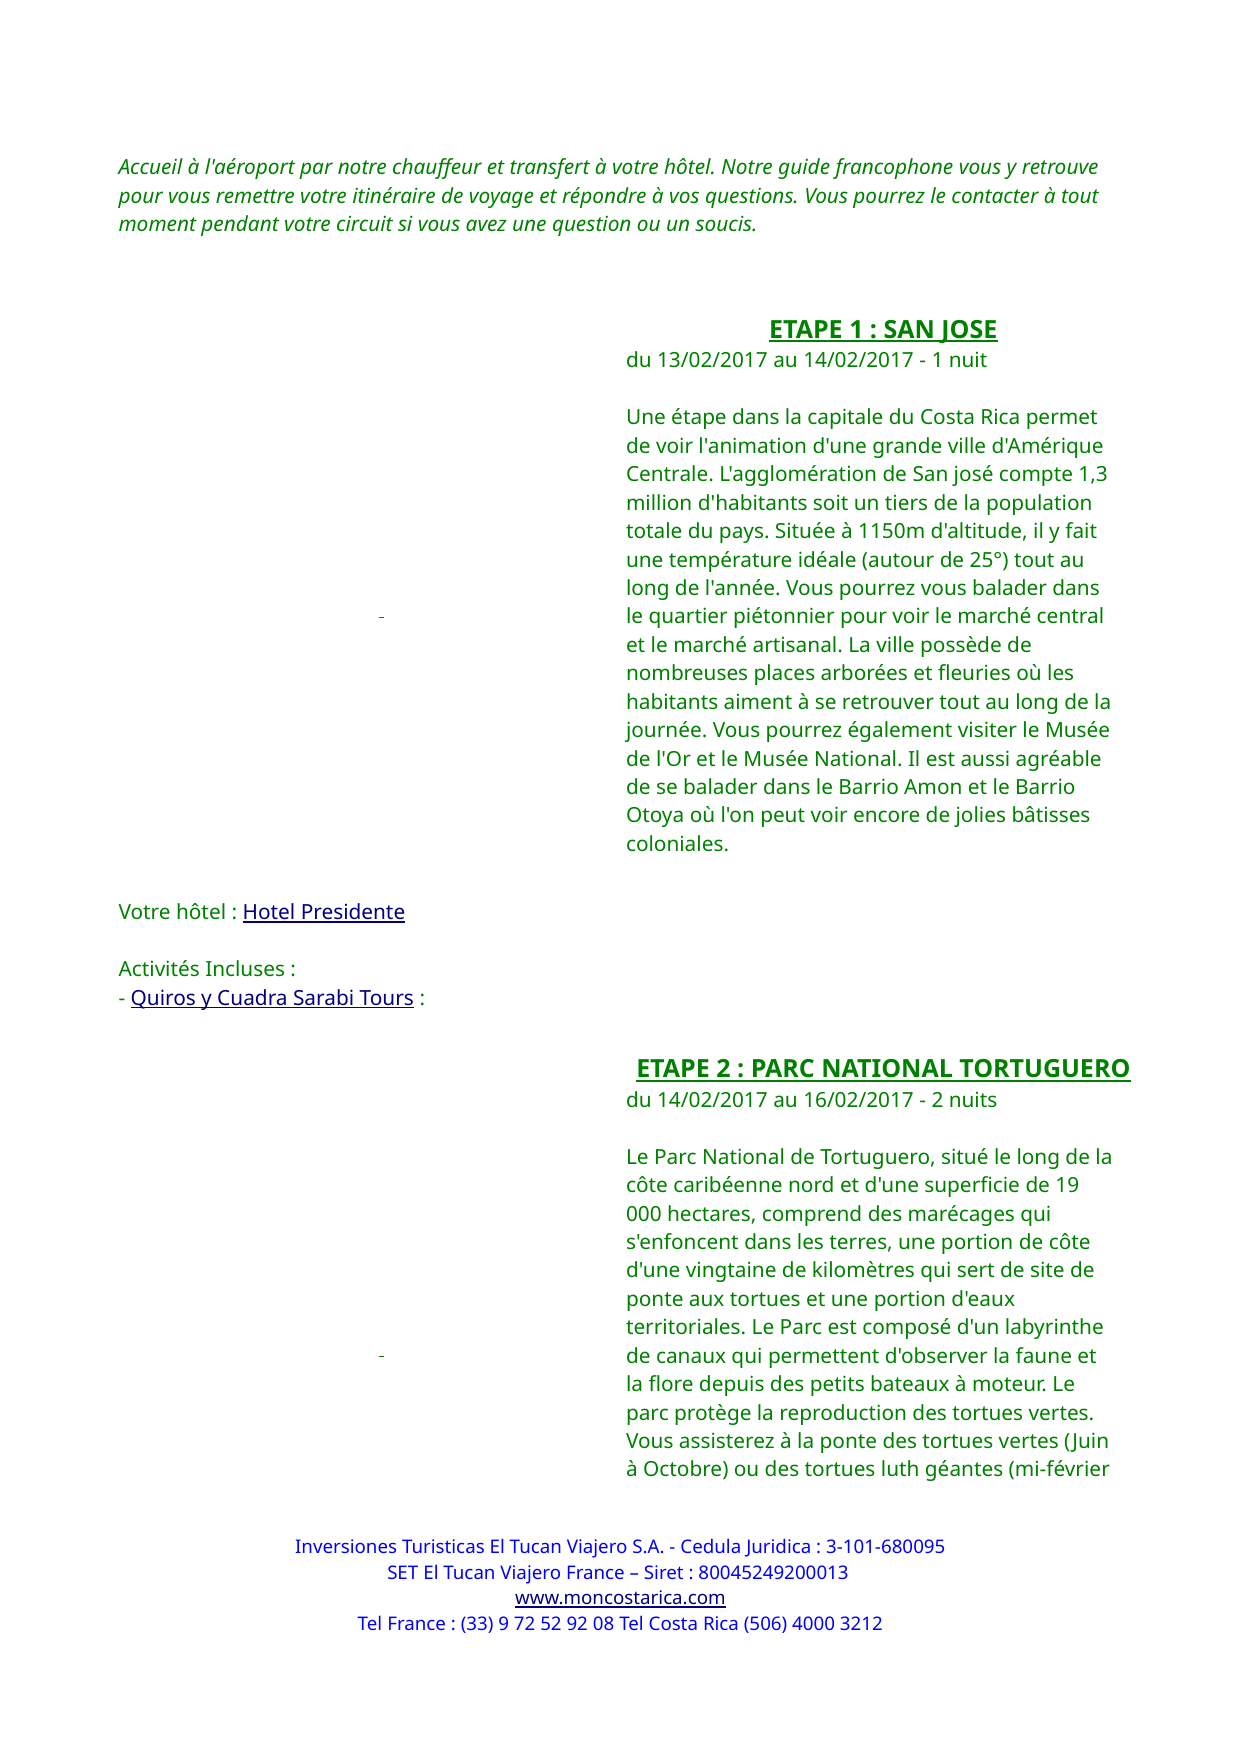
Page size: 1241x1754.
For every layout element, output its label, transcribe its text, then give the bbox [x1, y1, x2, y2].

text Accueil à l'aéroport par notre chauffeur et transfert à votre hôtel. Notre guide francophone vous y retrouve pour vous remettre votre itinéraire de voyage et répondre à vos questions. Vous pourrez le contacter à tout moment pendant votre circuit si vous avez une question ou un soucis. [118, 152, 1146, 238]
table_header [118, 306, 620, 863]
table_header ETAPE 1 : SAN JOSE du 13/02/2017 au 14/02/2017 - 1 nuit Une étape dans la capitale du Costa Rica permet de voir l'animation d'une grande ville d'Amérique Centrale. L'agglomération de San josé compte 1,3 million d'habitants soit un tiers de la population totale du pays. Située à 1150m d'altitude, il y fait une température idéale (autour de 25°) tout au long de l'année. Vous pourrez vous balader dans le quartier piétonnier pour voir le marché central et le marché artisanal. La ville possède de nombreuses places arborées et fleuries où les habitants aiment à se retrouver tout au long de la journée. Vous pourrez également visiter le Musée de l'Or et le Musée National. Il est aussi agréable de se balader dans le Barrio Amon et le Barrio Otoya où l'on peut voir encore de jolies bâtisses coloniales. [620, 306, 1122, 863]
table_header [118, 1045, 620, 1489]
text Activités Incluses : [118, 954, 1122, 983]
text Votre hôtel : Hotel Presidente [118, 897, 1122, 926]
table_header ETAPE 2 : PARC NATIONAL TORTUGUERO du 14/02/2017 au 16/02/2017 - 2 nuits Le Parc National de Tortuguero, situé le long de la côte caribéenne nord et d'une superficie de 19 000 hectares, comprend des marécages qui s'enfoncent dans les terres, une portion de côte d'une vingtaine de kilomètres qui sert de site de ponte aux tortues et une portion d'eaux territoriales. Le Parc est composé d'un labyrinthe de canaux qui permettent d'observer la faune et la flore depuis des petits bateaux à moteur. Le parc protège la reproduction des tortues vertes. Vous assisterez à la ponte des tortues vertes (Juin à Octobre) ou des tortues luth géantes (mi-février à juillet) ou assisterez à l'éclosion et le retour à la mer des bébés tortues. Vous pourrez admirer plus de 300 espèces d'oiseaux dont le fameux toucan, 57 espèces d'amphibiens, 111 espèces de reptiles et 60 espèces de mammifères dont les jaguars, tapirs, ocelots, crocodiles... Le village de Tortuguero est un village pittoresque qui s'étend entre la mer des caraibes et le canal principal. Tous les logdes de Tortuguero sont isolés entre canaux et forêt, on y accède uniquement en bateau depuis les ports de la Pavona ou Cano Banco ou depuis l'aéroport de Tortuguero. Ils proposent tous des formules tout inclus : transport depuis San José en bus puis bateau, repas, guide, logement et excursion. [620, 1045, 1122, 1489]
text - Quiros y Cuadra Sarabi Tours : [118, 983, 1122, 1011]
